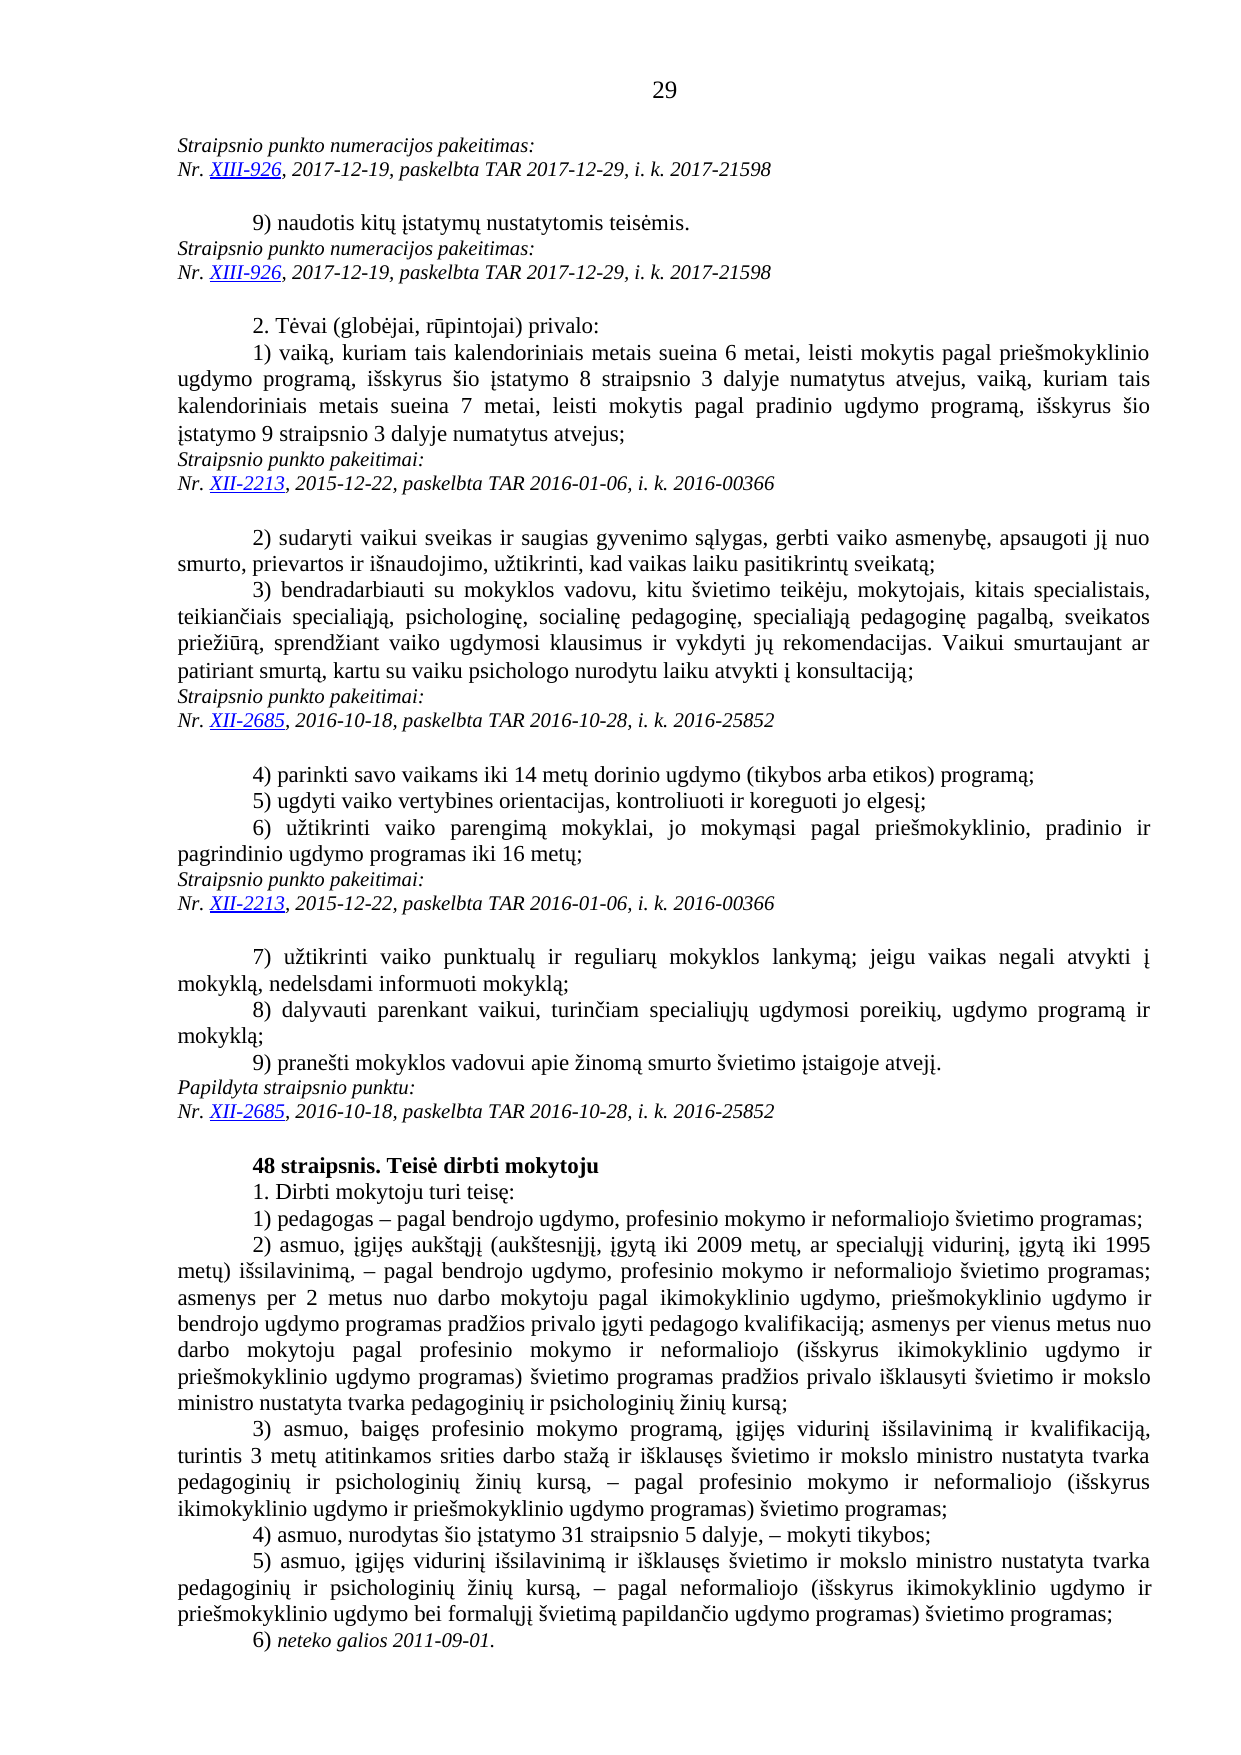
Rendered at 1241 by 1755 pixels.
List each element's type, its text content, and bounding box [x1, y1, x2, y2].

text Straipsnio punkto pakeitimai: [177, 866, 1152, 891]
text Papildyta straipsnio punktu: [177, 1075, 1152, 1099]
text 4) parinkti savo vaikams iki 14 metų dorinio ugdymo (tikybos arba etikos) programą; [177, 761, 1152, 787]
text 2) sudaryti vaikui sveikas ir saugias gyvenimo sąlygas, gerbti vaiko asmenybę, apsaugoti jį nuo smurto, prievartos ir išnaudojimo, užtikrinti, kad vaikas laiku pasitikrintų sveikatą; [177, 524, 1152, 576]
text 9) pranešti mokyklos vadovui apie žinomą smurto švietimo įstaigoje atvejį. [177, 1049, 1152, 1075]
text 7) užtikrinti vaiko punktualų ir reguliarų mokyklos lankymą; jeigu vaikas negali atvykti į mokyklą, nedelsdami informuoti mokyklą; [177, 943, 1152, 996]
text Nr. XII-2213, 2015-12-22, paskelbta TAR 2016-01-06, i. k. 2016-00366 [177, 891, 1152, 914]
text Nr. XIII-926, 2017-12-19, paskelbta TAR 2017-12-29, i. k. 2017-21598 [177, 260, 1152, 284]
text 6) užtikrinti vaiko parengimą mokyklai, jo mokymąsi pagal priešmokyklinio, pradinio ir pagrindinio ugdymo programas iki 16 metų; [177, 814, 1152, 866]
text 3) asmuo, baigęs profesinio mokymo programą, įgijęs vidurinį išsilavinimą ir kvalifikaciją, turintis 3 metų atitinkamos srities darbo stažą ir išklausęs švietimo ir mokslo ministro nustatyta tvarka pedagoginių ir psichologinių žinių kursą, – pagal profesinio mokymo ir neformaliojo (išskyrus ikimokyklinio ugdymo ir priešmokyklinio ugdymo programas) švietimo programas; [177, 1416, 1152, 1521]
text 5) ugdyti vaiko vertybines orientacijas, kontroliuoti ir koreguoti jo elgesį; [177, 787, 1152, 814]
text 2) asmuo, įgijęs aukštąjį (aukštesnįjį, įgytą iki 2009 metų, ar specialųjį vidurinį, įgytą iki 1995 metų) išsilavinimą, – pagal bendrojo ugdymo, profesinio mokymo ir neformaliojo švietimo programas; asmenys per 2 metus nuo darbo mokytoju pagal ikimokyklinio ugdymo, priešmokyklinio ugdymo ir bendrojo ugdymo programas pradžios privalo įgyti pedagogo kvalifikaciją; asmenys per vienus metus nuo darbo mokytoju pagal profesinio mokymo ir neformaliojo (išskyrus ikimokyklinio ugdymo ir priešmokyklinio ugdymo programas) švietimo programas pradžios privalo išklausyti švietimo ir mokslo ministro nustatyta tvarka pedagoginių ir psichologinių žinių kursą; [177, 1231, 1152, 1416]
text 48 straipsnis. Teisė dirbti mokytoju [177, 1152, 1152, 1178]
text 2. Tėvai (globėjai, rūpintojai) privalo: [177, 313, 1152, 339]
text Straipsnio punkto pakeitimai: [177, 684, 1152, 708]
text 1) pedagogas – pagal bendrojo ugdymo, profesinio mokymo ir neformaliojo švietimo programas; [177, 1205, 1152, 1231]
text 6) neteko galios 2011-09-01. [177, 1626, 1152, 1653]
text Straipsnio punkto numeracijos pakeitimas: [177, 132, 1152, 157]
text 1. Dirbti mokytoju turi teisę: [177, 1178, 1152, 1205]
text Nr. XII-2685, 2016-10-18, paskelbta TAR 2016-10-28, i. k. 2016-25852 [177, 1099, 1152, 1123]
text Straipsnio punkto pakeitimai: [177, 447, 1152, 471]
text 9) naudotis kitų įstatymų nustatytomis teisėmis. [177, 209, 1152, 236]
text 4) asmuo, nurodytas šio įstatymo 31 straipsnio 5 dalyje, – mokyti tikybos; [177, 1521, 1152, 1547]
text 1) vaiką, kuriam tais kalendoriniais metais sueina 6 metai, leisti mokytis pagal priešmokyklinio ugdymo programą, išskyrus šio įstatymo 8 straipsnio 3 dalyje numatytus atvejus, vaiką, kuriam tais kalendoriniais metais sueina 7 metai, leisti mokytis pagal pradinio ugdymo programą, išskyrus šio įstatymo 9 straipsnio 3 dalyje numatytus atvejus; [177, 339, 1152, 447]
text Nr. XII-2213, 2015-12-22, paskelbta TAR 2016-01-06, i. k. 2016-00366 [177, 471, 1152, 495]
text 5) asmuo, įgijęs vidurinį išsilavinimą ir išklausęs švietimo ir mokslo ministro nustatyta tvarka pedagoginių ir psichologinių žinių kursą, – pagal neformaliojo (išskyrus ikimokyklinio ugdymo ir priešmokyklinio ugdymo bei formalųjį švietimą papildančio ugdymo programas) švietimo programas; [177, 1547, 1152, 1626]
text Nr. XII-2685, 2016-10-18, paskelbta TAR 2016-10-28, i. k. 2016-25852 [177, 708, 1152, 732]
text 8) dalyvauti parenkant vaikui, turinčiam specialiųjų ugdymosi poreikių, ugdymo programą ir mokyklą; [177, 996, 1152, 1049]
text Nr. XIII-926, 2017-12-19, paskelbta TAR 2017-12-29, i. k. 2017-21598 [177, 157, 1152, 181]
text 3) bendradarbiauti su mokyklos vadovu, kitu švietimo teikėju, mokytojais, kitais specialistais, teikiančiais specialiąją, psichologinę, socialinę pedagoginę, specialiąją pedagoginę pagalbą, sveikatos priežiūrą, sprendžiant vaiko ugdymosi klausimus ir vykdyti jų rekomendacijas. Vaikui smurtaujant ar patiriant smurtą, kartu su vaiku psichologo nurodytu laiku atvykti į konsultaciją; [177, 576, 1152, 684]
text Straipsnio punkto numeracijos pakeitimas: [177, 236, 1152, 260]
